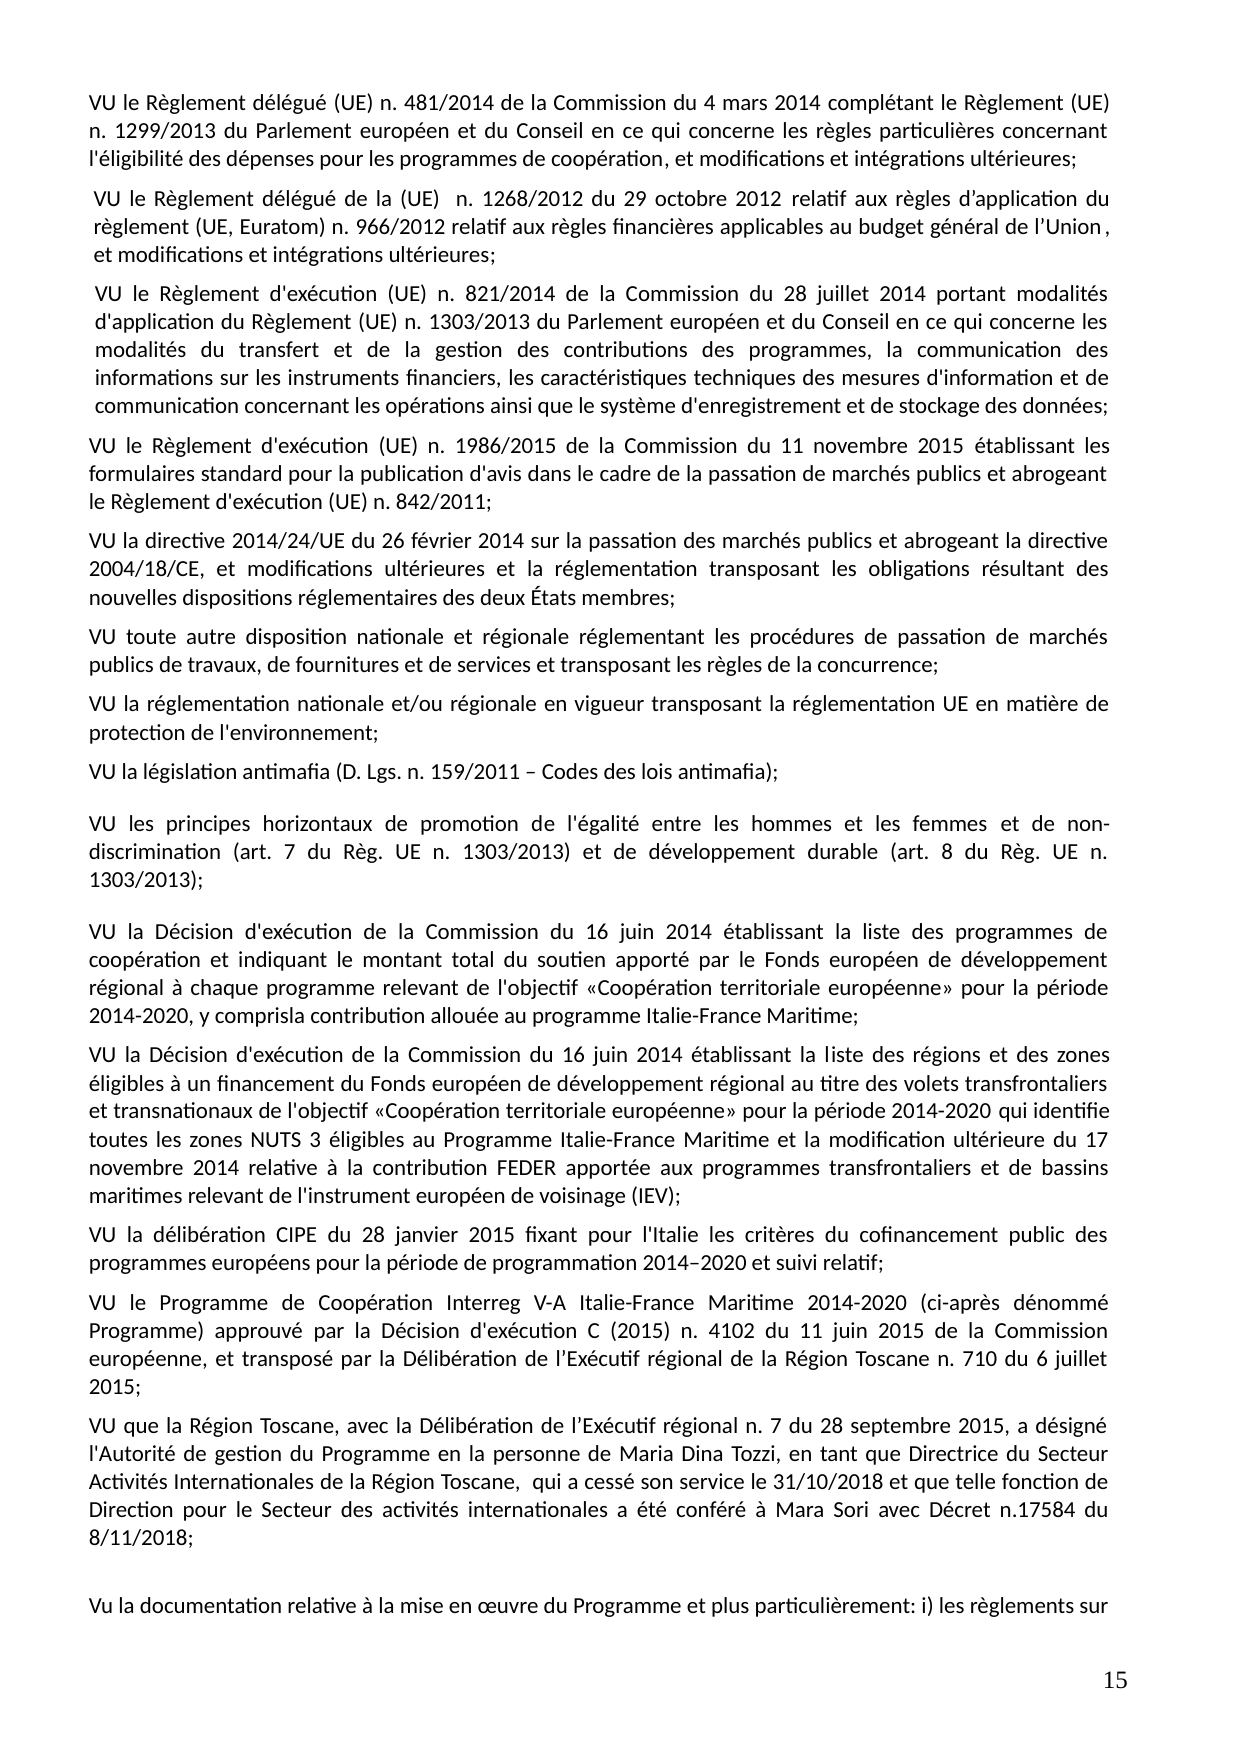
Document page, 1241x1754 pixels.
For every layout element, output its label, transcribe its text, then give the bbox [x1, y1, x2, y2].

table_cell VU les principes horizontaux de promotion de l'égalité entre les hommes et les femmes et de non-discrimination (art. 7 du Règ. UE n. 1303/2013) et de développement durable (art. 8 du Règ. UE n. 1303/2013); [83, 803, 1116, 911]
table_cell VU le Règlement d'exécution (UE) n. 1986/2015 de la Commission du 11 novembre 2015 établissant les formulaires standard pour la publication d'avis dans le cadre de la passation de marchés publics et abrogeant le Règlement d'exécution (UE) n. 842/2011; [83, 425, 1116, 521]
table_cell VU le Règlement délégué (UE) n. 481/2014 de la Commission du 4 mars 2014 complétant le Règlement (UE) n. 1299/2013 du Parlement européen et du Conseil en ce qui concerne les règles particulières concernant l'éligibilité des dépenses pour les programmes de coopération, et modifications et intégrations ultérieures; [83, 83, 1116, 178]
table_cell VU la délibération CIPE du 28 janvier 2015 fixant pour l'Italie les critères du cofinancement public des programmes européens pour la période de programmation 2014–2020 et suivi relatif; [83, 1215, 1116, 1282]
table_cell VU que la Région Toscane, avec la Délibération de l’Exécutif régional n. 7 du 28 septembre 2015, a désigné l'Autorité de gestion du Programme en la personne de Maria Dina Tozzi, en tant que Directrice du Secteur Activités Internationales de la Région Toscane, qui a cessé son service le 31/10/2018 et que telle fonction de Direction pour le Secteur des activités internationales a été conféré à Mara Sori avec Décret n.17584 du 8/11/2018; [83, 1406, 1116, 1585]
table_cell Vu la documentation relative à la mise en œuvre du Programme et plus particulièrement: i) les règlements sur [83, 1585, 1116, 1624]
table_cell VU le Programme de Coopération Interreg V-A Italie-France Maritime 2014-2020 (ci-après dénommé Programme) approuvé par la Décision d'exécution C (2015) n. 4102 du 11 juin 2015 de la Commission européenne, et transposé par la Délibération de l’Exécutif régional de la Région Toscane n. 710 du 6 juillet 2015; [83, 1282, 1116, 1406]
table_cell VU la législation antimafia (D. Lgs. n. 159/2011 – Codes des lois antimafia); [83, 751, 1116, 803]
table_cell VU la directive 2014/24/UE du 26 février 2014 sur la passation des marchés publics et abrogeant la directive 2004/18/CE, et modifications ultérieures et la réglementation transposant les obligations résultant des nouvelles dispositions réglementaires des deux États membres; [83, 521, 1116, 616]
table_cell VU la Décision d'exécution de la Commission du 16 juin 2014 établissant la liste des régions et des zones éligibles à un financement du Fonds européen de développement régional au titre des volets transfrontaliers et transnationaux de l'objectif «Coopération territoriale européenne» pour la période 2014-2020 qui identifie toutes les zones NUTS 3 éligibles au Programme Italie-France Maritime et la modification ultérieure du 17 novembre 2014 relative à la contribution FEDER apportée aux programmes transfrontaliers et de bassins maritimes relevant de l'instrument européen de voisinage (IEV); [83, 1035, 1116, 1214]
table_cell VU toute autre disposition nationale et régionale réglementant les procédures de passation de marchés publics de travaux, de fournitures et de services et transposant les règles de la concurrence; [83, 616, 1116, 684]
table_cell VU le Règlement d'exécution (UE) n. 821/2014 de la Commission du 28 juillet 2014 portant modalités d'application du Règlement (UE) n. 1303/2013 du Parlement européen et du Conseil en ce qui concerne les modalités du transfert et de la gestion des contributions des programmes, la communication des informations sur les instruments financiers, les caractéristiques techniques des mesures d'information et de communication concernant les opérations ainsi que le système d'enregistrement et de stockage des données; [83, 274, 1116, 425]
table_cell VU le Règlement délégué de la (UE) n. 1268/2012 du 29 octobre 2012 relatif aux règles d’application du règlement (UE, Euratom) n. 966/2012 relatif aux règles financières applicables au budget général de l’Union, et modifications et intégrations ultérieures; [83, 178, 1116, 274]
table_cell VU la Décision d'exécution de la Commission du 16 juin 2014 établissant la liste des programmes de coopération et indiquant le montant total du soutien apporté par le Fonds européen de développement régional à chaque programme relevant de l'objectif «Coopération territoriale européenne» pour la période 2014-2020, y comprisla contribution allouée au programme Italie-France Maritime; [83, 911, 1116, 1035]
table_cell VU la réglementation nationale et/ou régionale en vigueur transposant la réglementation UE en matière de protection de l'environnement; [83, 684, 1116, 751]
